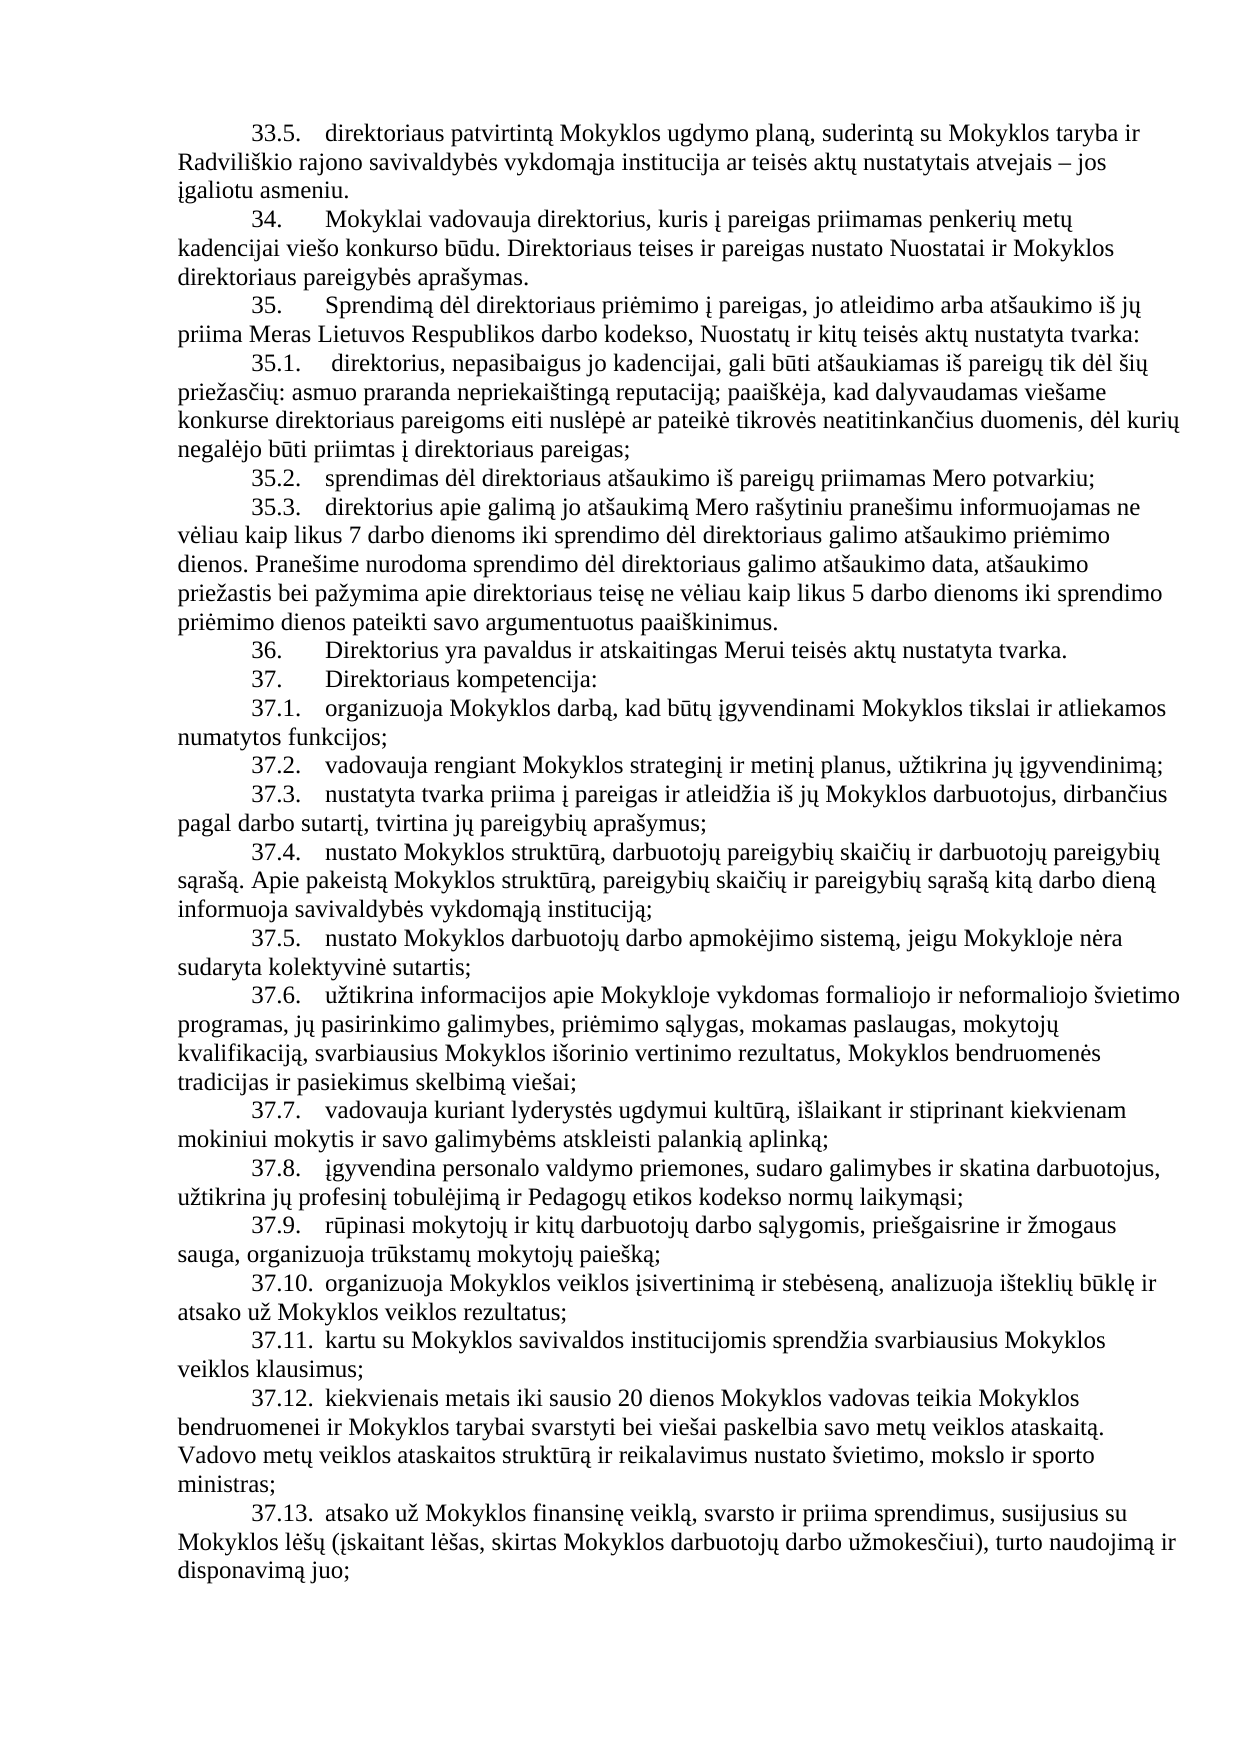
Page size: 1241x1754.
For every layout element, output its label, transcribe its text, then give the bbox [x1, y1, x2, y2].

text 37.8. įgyvendina personalo valdymo priemones, sudaro galimybes ir skatina darbuotojus, užtikrina jų profesinį tobulėjimą ir Pedagogų etikos kodekso normų laikymąsi; [177, 1153, 1181, 1211]
text 37.10. organizuoja Mokyklos veiklos įsivertinimą ir stebėseną, analizuoja išteklių būklę ir atsako už Mokyklos veiklos rezultatus; [177, 1268, 1181, 1326]
text 35. Sprendimą dėl direktoriaus priėmimo į pareigas, jo atleidimo arba atšaukimo iš jų priima Meras Lietuvos Respublikos darbo kodekso, Nuostatų ir kitų teisės aktų nustatyta tvarka: [177, 291, 1181, 348]
text 37.3. nustatyta tvarka priima į pareigas ir atleidžia iš jų Mokyklos darbuotojus, dirbančius pagal darbo sutartį, tvirtina jų pareigybių aprašymus; [177, 779, 1181, 837]
text 37.2. vadovauja rengiant Mokyklos strateginį ir metinį planus, užtikrina jų įgyvendinimą; [177, 751, 1181, 779]
text 35.1. direktorius, nepasibaigus jo kadencijai, gali būti atšaukiamas iš pareigų tik dėl šių priežasčių: asmuo praranda nepriekaištingą reputaciją; paaiškėja, kad dalyvaudamas viešame konkurse direktoriaus pareigoms eiti nuslėpė ar pateikė tikrovės neatitinkančius duomenis, dėl kurių negalėjo būti priimtas į direktoriaus pareigas; [177, 348, 1181, 463]
text 33.5. direktoriaus patvirtintą Mokyklos ugdymo planą, suderintą su Mokyklos taryba ir Radviliškio rajono savivaldybės vykdomąja institucija ar teisės aktų nustatytais atvejais – jos įgaliotu asmeniu. [177, 118, 1181, 204]
text 37.1. organizuoja Mokyklos darbą, kad būtų įgyvendinami Mokyklos tikslai ir atliekamos numatytos funkcijos; [177, 693, 1181, 751]
text 37.9. rūpinasi mokytojų ir kitų darbuotojų darbo sąlygomis, priešgaisrine ir žmogaus sauga, organizuoja trūkstamų mokytojų paiešką; [177, 1211, 1181, 1268]
text 35.3. direktorius apie galimą jo atšaukimą Mero rašytiniu pranešimu informuojamas ne vėliau kaip likus 7 darbo dienoms iki sprendimo dėl direktoriaus galimo atšaukimo priėmimo dienos. Pranešime nurodoma sprendimo dėl direktoriaus galimo atšaukimo data, atšaukimo priežastis bei pažymima apie direktoriaus teisę ne vėliau kaip likus 5 darbo dienoms iki sprendimo priėmimo dienos pateikti savo argumentuotus paaiškinimus. [177, 492, 1181, 636]
text 37.11. kartu su Mokyklos savivaldos institucijomis sprendžia svarbiausius Mokyklos veiklos klausimus; [177, 1326, 1181, 1383]
text 37.6. užtikrina informacijos apie Mokykloje vykdomas formaliojo ir neformaliojo švietimo programas, jų pasirinkimo galimybes, priėmimo sąlygas, mokamas paslaugas, mokytojų kvalifikaciją, svarbiausius Mokyklos išorinio vertinimo rezultatus, Mokyklos bendruomenės tradicijas ir pasiekimus skelbimą viešai; [177, 981, 1181, 1096]
text 37.7. vadovauja kuriant lyderystės ugdymui kultūrą, išlaikant ir stiprinant kiekvienam mokiniui mokytis ir savo galimybėms atskleisti palankią aplinką; [177, 1096, 1181, 1153]
text 34. Mokyklai vadovauja direktorius, kuris į pareigas priimamas penkerių metų kadencijai viešo konkurso būdu. Direktoriaus teises ir pareigas nustato Nuostatai ir Mokyklos direktoriaus pareigybės aprašymas. [177, 204, 1181, 291]
text 37.5. nustato Mokyklos darbuotojų darbo apmokėjimo sistemą, jeigu Mokykloje nėra sudaryta kolektyvinė sutartis; [177, 923, 1181, 981]
text 37.13. atsako už Mokyklos finansinę veiklą, svarsto ir priima sprendimus, susijusius su Mokyklos lėšų (įskaitant lėšas, skirtas Mokyklos darbuotojų darbo užmokesčiui), turto naudojimą ir disponavimą juo; [177, 1498, 1181, 1584]
text 37. Direktoriaus kompetencija: [177, 664, 1181, 693]
text 37.12. kiekvienais metais iki sausio 20 dienos Mokyklos vadovas teikia Mokyklos bendruomenei ir Mokyklos tarybai svarstyti bei viešai paskelbia savo metų veiklos ataskaitą. Vadovo metų veiklos ataskaitos struktūrą ir reikalavimus nustato švietimo, mokslo ir sporto ministras; [177, 1383, 1181, 1498]
text 37.4. nustato Mokyklos struktūrą, darbuotojų pareigybių skaičių ir darbuotojų pareigybių sąrašą. Apie pakeistą Mokyklos struktūrą, pareigybių skaičių ir pareigybių sąrašą kitą darbo dieną informuoja savivaldybės vykdomąją instituciją; [177, 837, 1181, 923]
text 36. Direktorius yra pavaldus ir atskaitingas Merui teisės aktų nustatyta tvarka. [177, 636, 1181, 664]
text 35.2. sprendimas dėl direktoriaus atšaukimo iš pareigų priimamas Mero potvarkiu; [177, 463, 1181, 492]
